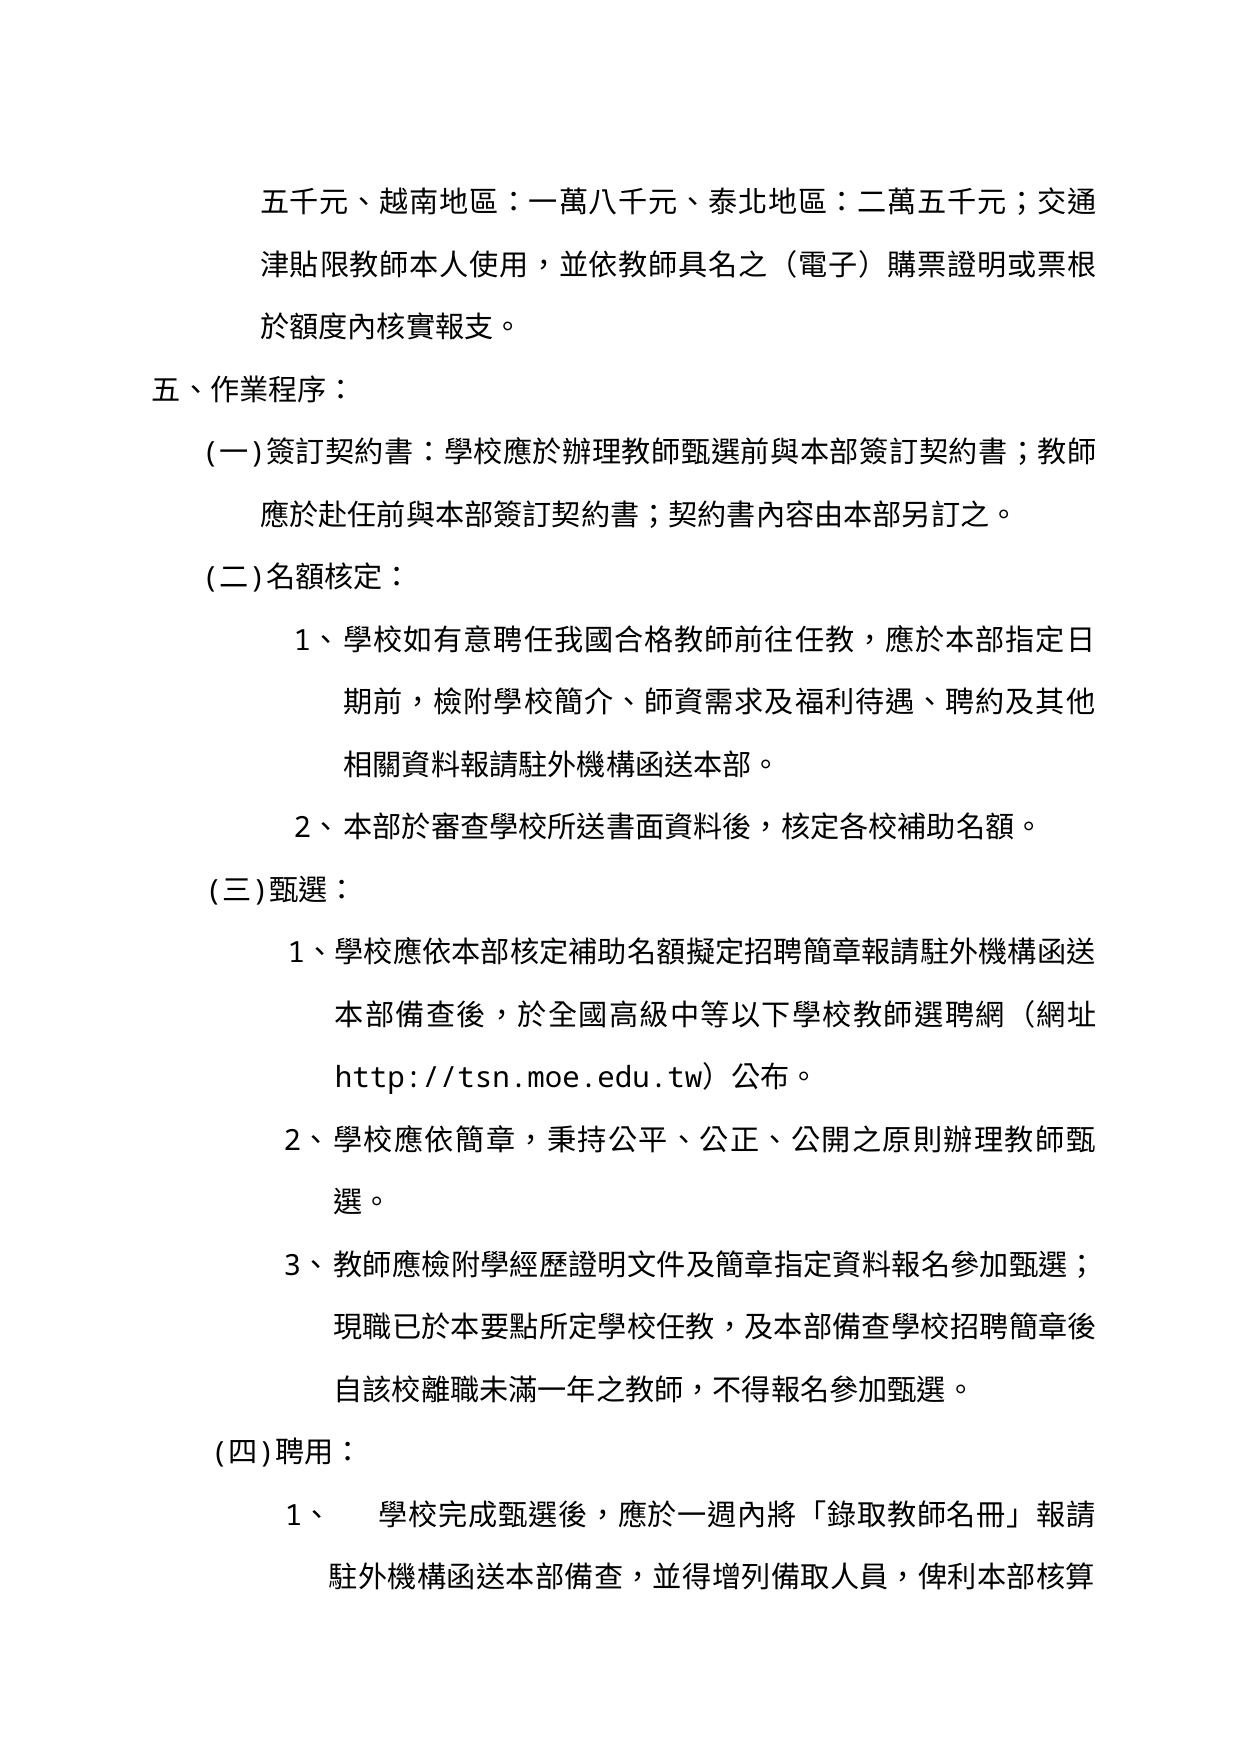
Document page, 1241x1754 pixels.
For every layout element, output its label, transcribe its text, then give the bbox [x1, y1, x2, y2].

list 五千元、越南地區：一萬八千元、泰北地區：二萬五千元；交通津貼限教師本人使用，並依教師具名之（電子）購票證明或票根於額度內核實報支。 [202, 158, 1097, 346]
list 學校應依本部核定補助名額擬定招聘簡章報請駐外機構函送本部備查後，於全國高級中等以下學校教師選聘網（網址http://tsn.moe.edu.tw）公布。 [287, 908, 1097, 1096]
list 名額核定： [202, 533, 1097, 596]
list 本部於審查學校所送書面資料後，核定各校補助名額。 [293, 783, 1097, 846]
list 教師應檢附學經歷證明文件及簡章指定資料報名參加甄選；現職已於本要點所定學校任教，及本部備查學校招聘簡章後自該校離職未滿一年之教師，不得報名參加甄選。 [283, 1221, 1097, 1408]
list 學校應依簡章，秉持公平、公正、公開之原則辦理教師甄選。 [283, 1096, 1097, 1221]
list 學校如有意聘任我國合格教師前往任教，應於本部指定日期前，檢附學校簡介、師資需求及福利待遇、聘約及其他相關資料報請駐外機構函送本部。 [293, 596, 1097, 783]
list (四)聘用： [152, 1408, 1097, 1471]
list (三)甄選： [205, 846, 1097, 908]
list 簽訂契約書：學校應於辦理教師甄選前與本部簽訂契約書；教師應於赴任前與本部簽訂契約書；契約書內容由本部另訂之。 [202, 408, 1097, 533]
list 五、作業程序： [98, 346, 1097, 408]
list 學校完成甄選後，應於一週內將「錄取教師名冊」報請駐外機構函送本部備查，並得增列備取人員，俾利本部核算 [284, 1471, 1097, 1596]
